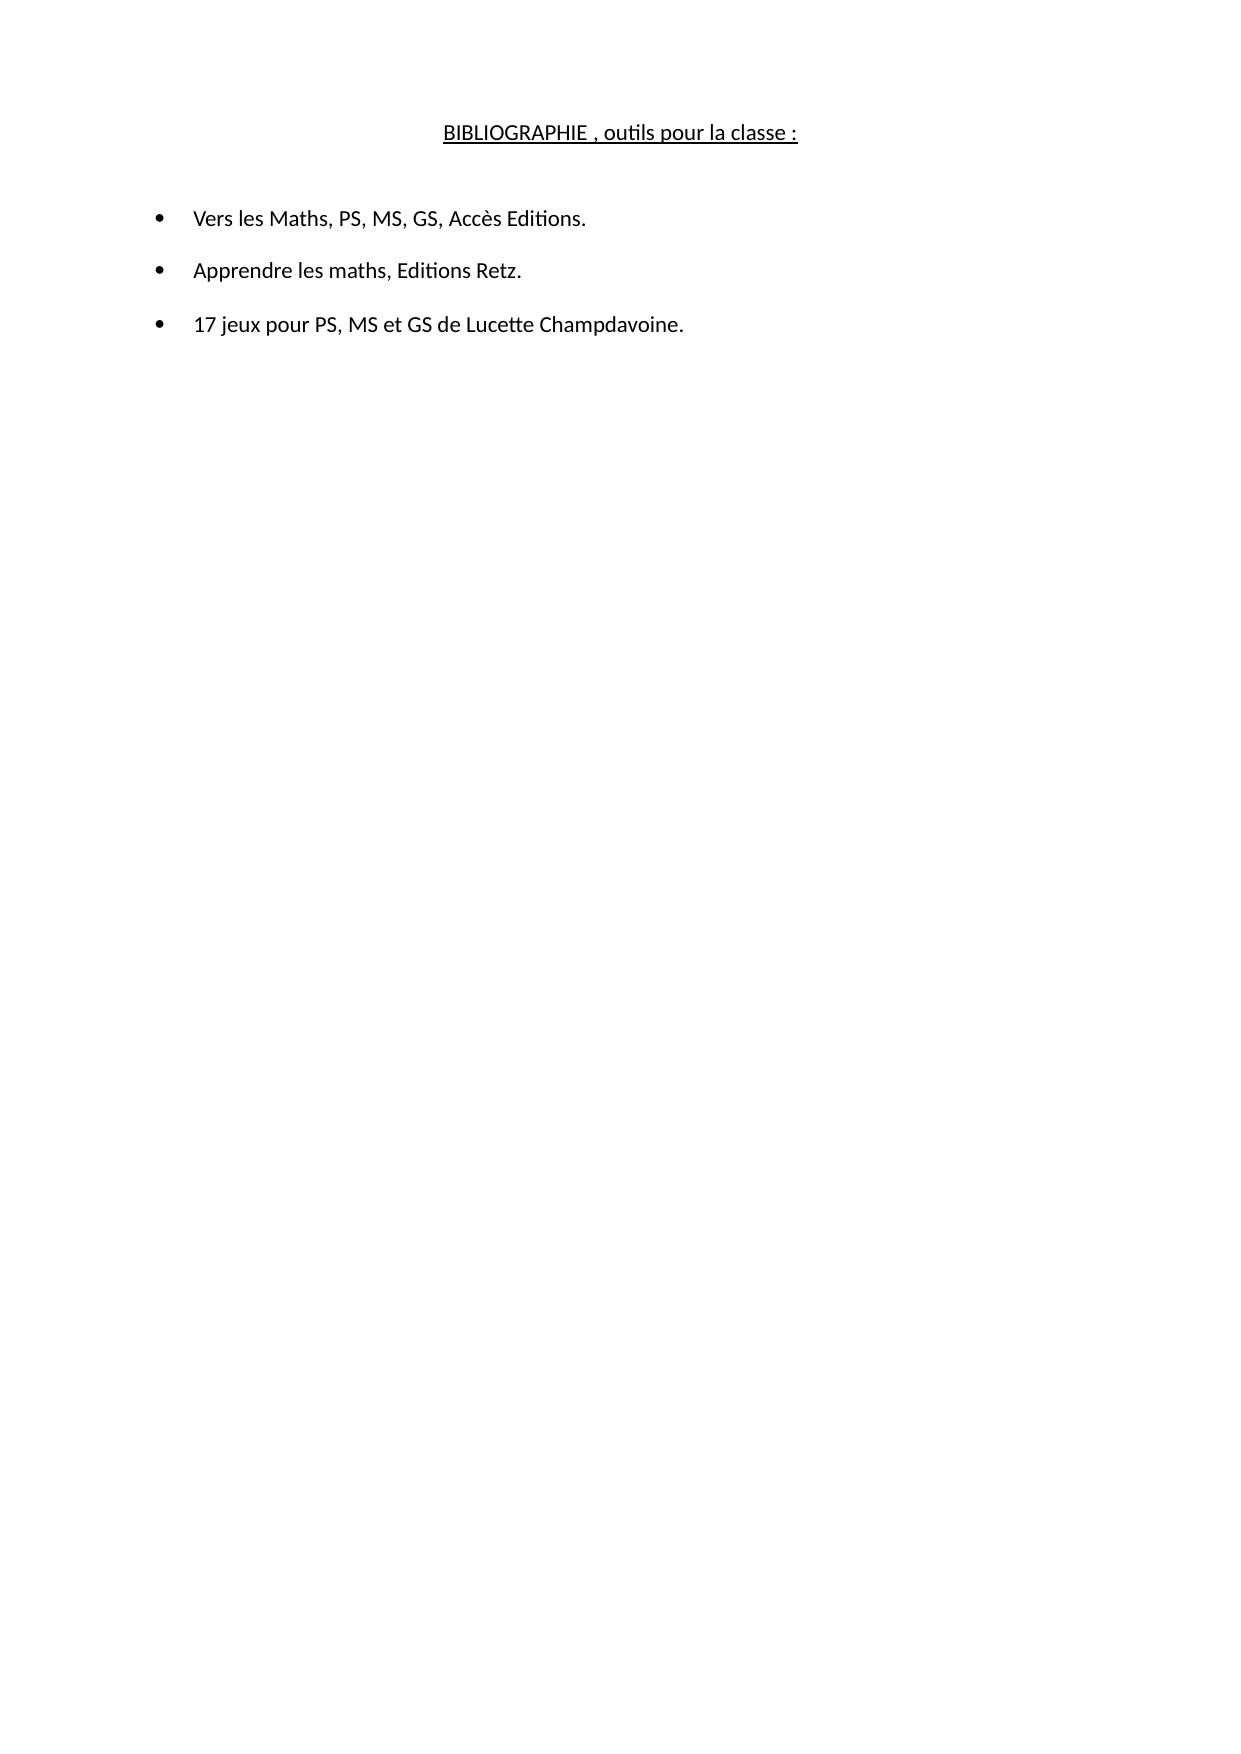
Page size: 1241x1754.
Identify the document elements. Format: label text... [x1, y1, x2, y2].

list Vers les Maths, PS, MS, GS, Accès Editions. [156, 204, 1122, 232]
list 17 jeux pour PS, MS et GS de Lucette Champdavoine. [156, 310, 1122, 338]
list Apprendre les maths, Editions Retz. [156, 257, 1122, 285]
text BIBLIOGRAPHIE , outils pour la classe : [118, 118, 1122, 146]
